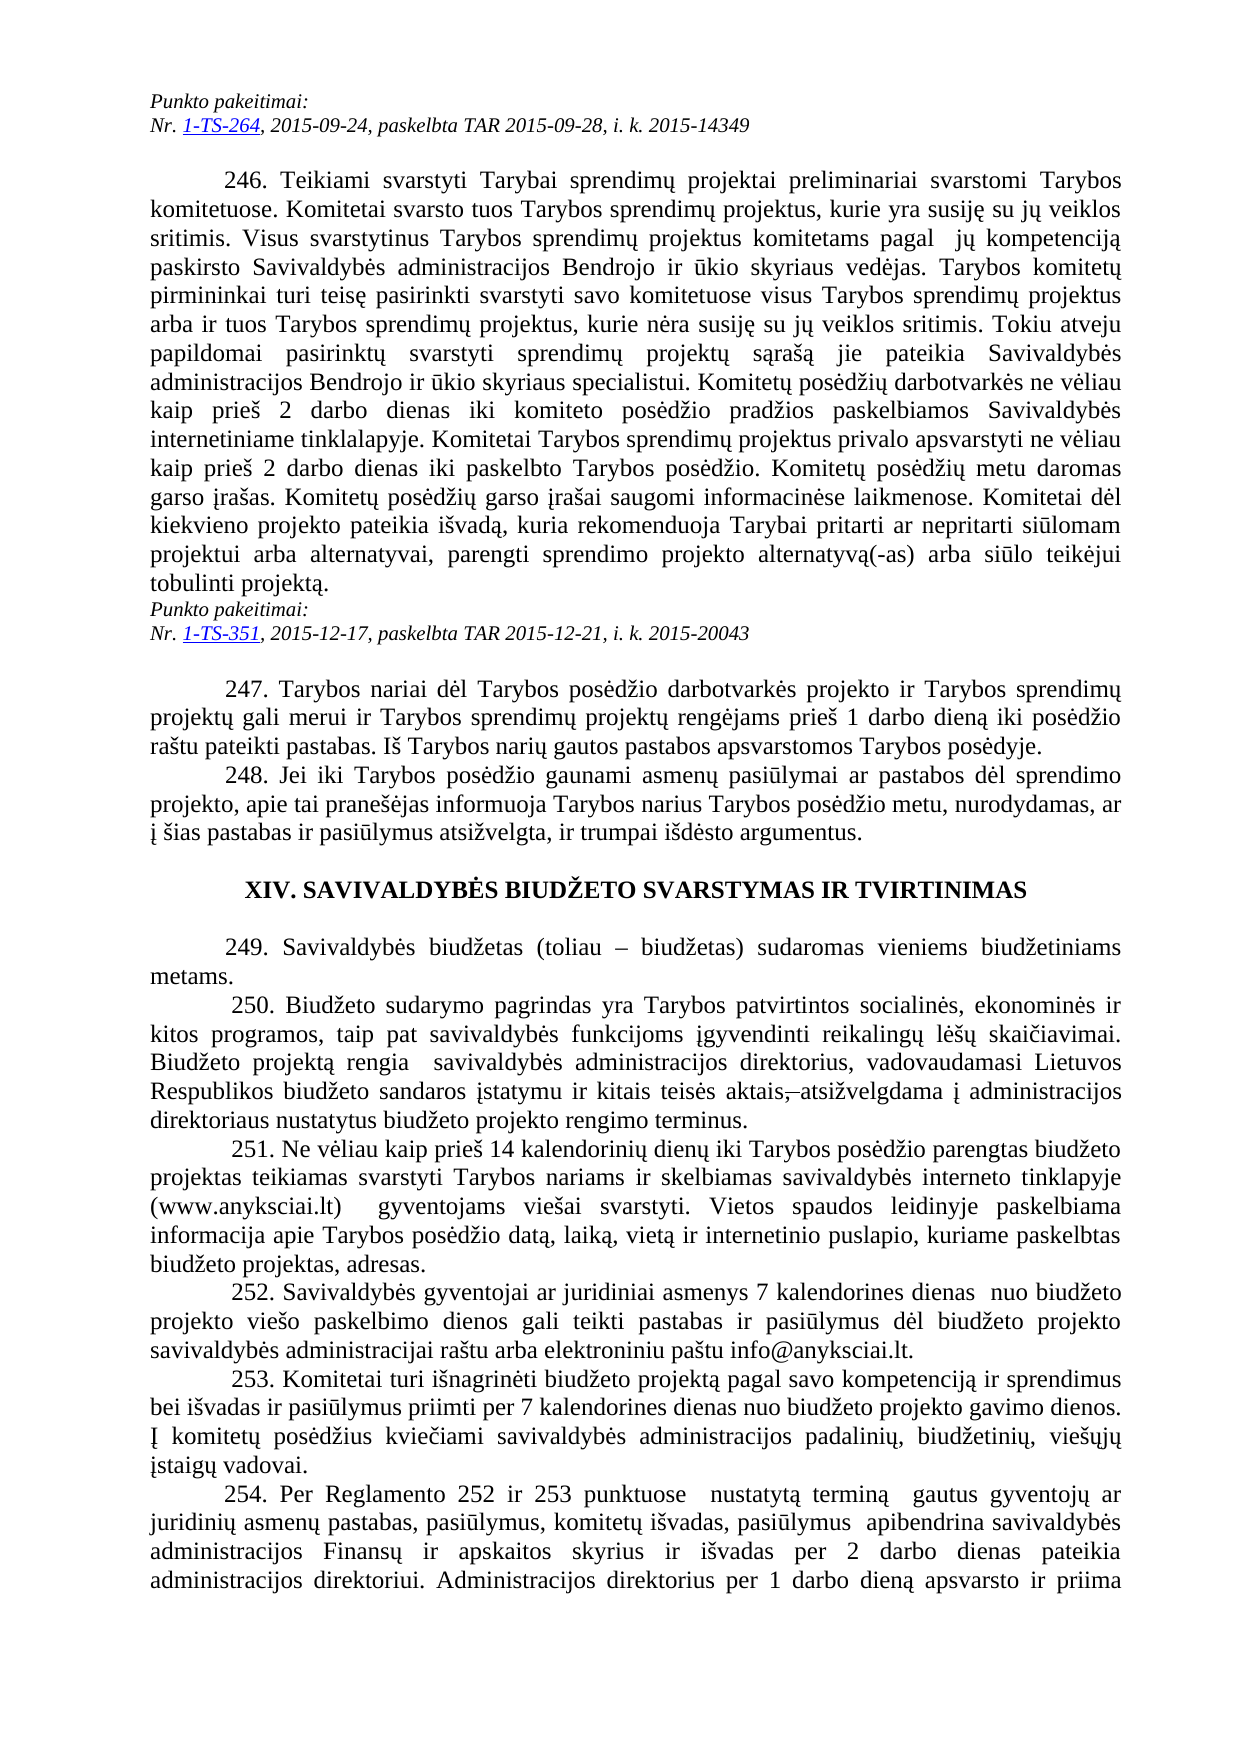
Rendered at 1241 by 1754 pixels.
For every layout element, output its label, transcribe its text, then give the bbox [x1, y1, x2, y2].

text 248. Jei iki Tarybos posėdžio gaunami asmenų pasiūlymai ar pastabos dėl sprendimo projekto, apie tai pranešėjas informuoja Tarybos narius Tarybos posėdžio metu, nurodydamas, ar į šias pastabas ir pasiūlymus atsižvelgta, ir trumpai išdėsto argumentus. [150, 760, 1122, 846]
text 251. Ne vėliau kaip prieš 14 kalendorinių dienų iki Tarybos posėdžio parengtas biudžeto projektas teikiamas svarstyti Tarybos nariams ir skelbiamas savivaldybės interneto tinklapyje (www.anyksciai.lt) gyventojams viešai svarstyti. Vietos spaudos leidinyje paskelbiama informacija apie Tarybos posėdžio datą, laiką, vietą ir internetinio puslapio, kuriame paskelbtas biudžeto projektas, adresas. [150, 1134, 1122, 1277]
text 252. Savivaldybės gyventojai ar juridiniai asmenys 7 kalendorines dienas nuo biudžeto projekto viešo paskelbimo dienos gali teikti pastabas ir pasiūlymus dėl biudžeto projekto savivaldybės administracijai raštu arba elektroniniu paštu info@anyksciai.lt. [150, 1277, 1122, 1364]
text 246. Teikiami svarstyti Tarybai sprendimų projektai preliminariai svarstomi Tarybos komitetuose. Komitetai svarsto tuos Tarybos sprendimų projektus, kurie yra susiję su jų veiklos sritimis. Visus svarstytinus Tarybos sprendimų projektus komitetams pagal jų kompetenciją paskirsto Savivaldybės administracijos Bendrojo ir ūkio skyriaus vedėjas. Tarybos komitetų pirmininkai turi teisę pasirinkti svarstyti savo komitetuose visus Tarybos sprendimų projektus arba ir tuos Tarybos sprendimų projektus, kurie nėra susiję su jų veiklos sritimis. Tokiu atveju papildomai pasirinktų svarstyti sprendimų projektų sąrašą jie pateikia Savivaldybės administracijos Bendrojo ir ūkio skyriaus specialistui. Komitetų posėdžių darbotvarkės ne vėliau kaip prieš 2 darbo dienas iki komiteto posėdžio pradžios paskelbiamos Savivaldybės internetiniame tinklalapyje. Komitetai Tarybos sprendimų projektus privalo apsvarstyti ne vėliau kaip prieš 2 darbo dienas iki paskelbto Tarybos posėdžio. Komitetų posėdžių metu daromas garso įrašas. Komitetų posėdžių garso įrašai saugomi informacinėse laikmenose. Komitetai dėl kiekvieno projekto pateikia išvadą, kuria rekomenduoja Tarybai pritarti ar nepritarti siūlomam projektui arba alternatyvai, parengti sprendimo projekto alternatyvą(-as) arba siūlo teikėjui tobulinti projektą. [150, 166, 1122, 597]
text 254. Per Reglamento 252 ir 253 punktuose nustatytą terminą gautus gyventojų ar juridinių asmenų pastabas, pasiūlymus, komitetų išvadas, pasiūlymus apibendrina savivaldybės administracijos Finansų ir apskaitos skyrius ir išvadas per 2 darbo dienas pateikia administracijos direktoriui. Administracijos direktorius per 1 darbo dieną apsvarsto ir priima [150, 1479, 1122, 1594]
text 247. Tarybos nariai dėl Tarybos posėdžio darbotvarkės projekto ir Tarybos sprendimų projektų gali merui ir Tarybos sprendimų projektų rengėjams prieš 1 darbo dieną iki posėdžio raštu pateikti pastabas. Iš Tarybos narių gautos pastabos apsvarstomos Tarybos posėdyje. [150, 674, 1122, 760]
text Punkto pakeitimai: [150, 597, 1122, 621]
text Nr. 1-TS-264, 2015-09-24, paskelbta TAR 2015-09-28, i. k. 2015-14349 [150, 113, 1122, 137]
text 250. Biudžeto sudarymo pagrindas yra Tarybos patvirtintos socialinės, ekonominės ir kitos programos, taip pat savivaldybės funkcijoms įgyvendinti reikalingų lėšų skaičiavimai. Biudžeto projektą rengia savivaldybės administracijos direktorius, vadovaudamasi Lietuvos Respublikos biudžeto sandaros įstatymu ir kitais teisės aktais, atsižvelgdama į administracijos direktoriaus nustatytus biudžeto projekto rengimo terminus. [150, 990, 1122, 1134]
text 253. Komitetai turi išnagrinėti biudžeto projektą pagal savo kompetenciją ir sprendimus bei išvadas ir pasiūlymus priimti per 7 kalendorines dienas nuo biudžeto projekto gavimo dienos. Į komitetų posėdžius kviečiami savivaldybės administracijos padalinių, biudžetinių, viešųjų įstaigų vadovai. [150, 1364, 1122, 1479]
text XIV. SAVIVALDYBĖS BIUDŽETO SVARSTYMAS IR TVIRTINIMAS [150, 875, 1122, 904]
text Nr. 1-TS-351, 2015-12-17, paskelbta TAR 2015-12-21, i. k. 2015-20043 [150, 621, 1122, 645]
text Punkto pakeitimai: [150, 89, 1122, 113]
text 249. Savivaldybės biudžetas (toliau – biudžetas) sudaromas vieniems biudžetiniams metams. [150, 932, 1122, 990]
